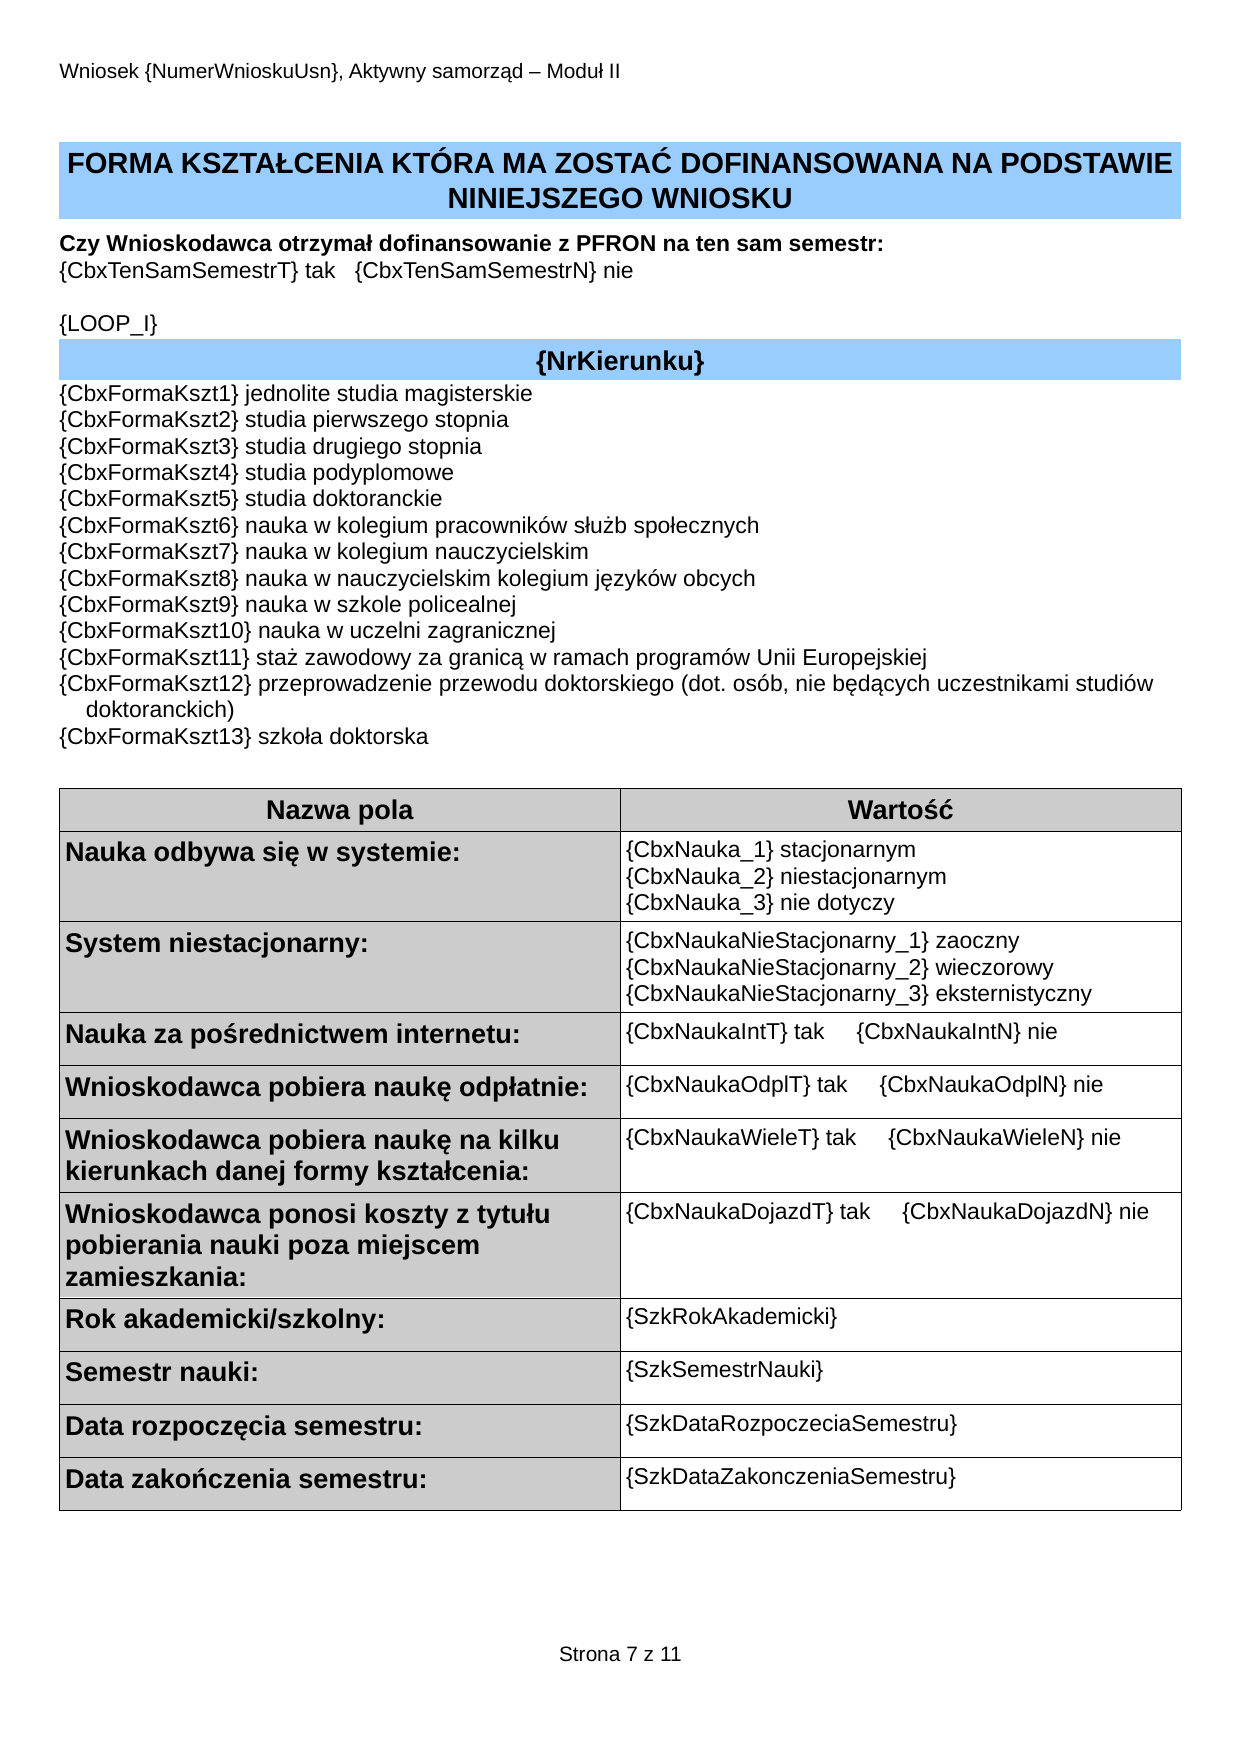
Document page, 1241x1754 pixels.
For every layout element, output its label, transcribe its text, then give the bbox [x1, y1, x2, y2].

table_cell System niestacjonarny: [60, 922, 620, 1012]
text {CbxFormaKszt2} studia pierwszego stopnia [59, 406, 1181, 433]
text Czy Wnioskodawca otrzymał dofinansowanie z PFRON na ten sam semestr: [59, 230, 1181, 257]
text {CbxFormaKszt10} nauka w uczelni zagranicznej [59, 617, 1181, 643]
table_cell {CbxNaukaIntT} tak {CbxNaukaIntN} nie [621, 1013, 1181, 1065]
text {CbxFormaKszt1} jednolite studia magisterskie [59, 380, 1181, 406]
table_cell {SzkSemestrNauki} [621, 1352, 1181, 1404]
table_cell Wnioskodawca pobiera naukę odpłatnie: [60, 1066, 620, 1118]
text {CbxFormaKszt12} przeprowadzenie przewodu doktorskiego (dot. osób, nie będących uczestnikami studiów doktoranckich) [59, 670, 1181, 723]
subtitle FORMA KSZTAŁCENIA KTÓRA MA ZOSTAĆ DOFINANSOWANA NA PODSTAWIE NINIEJSZEGO WNIOSKU [59, 142, 1181, 219]
table_cell {CbxNaukaNieStacjonarny_1} zaoczny {CbxNaukaNieStacjonarny_2} wieczorowy {CbxNaukaNieStacjonarny_3} eksternistyczny [621, 922, 1181, 1012]
table_cell {SzkDataRozpoczeciaSemestru} [621, 1405, 1181, 1457]
text {CbxFormaKszt8} nauka w nauczycielskim kolegium języków obcych [59, 564, 1181, 591]
table_cell Data zakończenia semestru: [60, 1458, 620, 1510]
table_cell Rok akademicki/szkolny: [60, 1299, 620, 1351]
table_cell Semestr nauki: [60, 1352, 620, 1404]
table_cell Wnioskodawca ponosi koszty z tytułu pobierania nauki poza miejscem zamieszkania: [60, 1193, 620, 1297]
table_cell {SzkDataZakonczeniaSemestru} [621, 1458, 1181, 1510]
table_cell {CbxNaukaOdplT} tak {CbxNaukaOdplN} nie [621, 1066, 1181, 1118]
text {CbxFormaKszt4} studia podyplomowe [59, 459, 1181, 485]
text {CbxFormaKszt7} nauka w kolegium nauczycielskim [59, 538, 1181, 564]
table_cell Nauka odbywa się w systemie: [60, 832, 620, 921]
table_cell Data rozpoczęcia semestru: [60, 1405, 620, 1457]
table_cell {CbxNaukaWieleT} tak {CbxNaukaWieleN} nie [621, 1119, 1181, 1192]
table_cell Wnioskodawca pobiera naukę na kilku kierunkach danej formy kształcenia: [60, 1119, 620, 1192]
text {CbxFormaKszt6} nauka w kolegium pracowników służb społecznych [59, 512, 1181, 538]
text {CbxTenSamSemestrT} tak {CbxTenSamSemestrN} nie [59, 257, 1181, 283]
text {CbxFormaKszt13} szkoła doktorska [59, 723, 1181, 749]
text {CbxFormaKszt5} studia doktoranckie [59, 485, 1181, 512]
subtitle {NrKierunku} [59, 339, 1181, 380]
table_cell {CbxNaukaDojazdT} tak {CbxNaukaDojazdN} nie [621, 1193, 1181, 1297]
table_header Nazwa pola [60, 789, 620, 831]
text {CbxFormaKszt9} nauka w szkole policealnej [59, 591, 1181, 617]
table_header Wartość [621, 789, 1181, 831]
table_cell {CbxNauka_1} stacjonarnym {CbxNauka_2} niestacjonarnym {CbxNauka_3} nie dotyczy [621, 832, 1181, 921]
text {CbxFormaKszt11} staż zawodowy za granicą w ramach programów Unii Europejskiej [59, 643, 1181, 670]
text {LOOP_I} [59, 309, 1181, 336]
text {CbxFormaKszt3} studia drugiego stopnia [59, 433, 1181, 459]
table_cell {SzkRokAkademicki} [621, 1299, 1181, 1351]
table_cell Nauka za pośrednictwem internetu: [60, 1013, 620, 1065]
